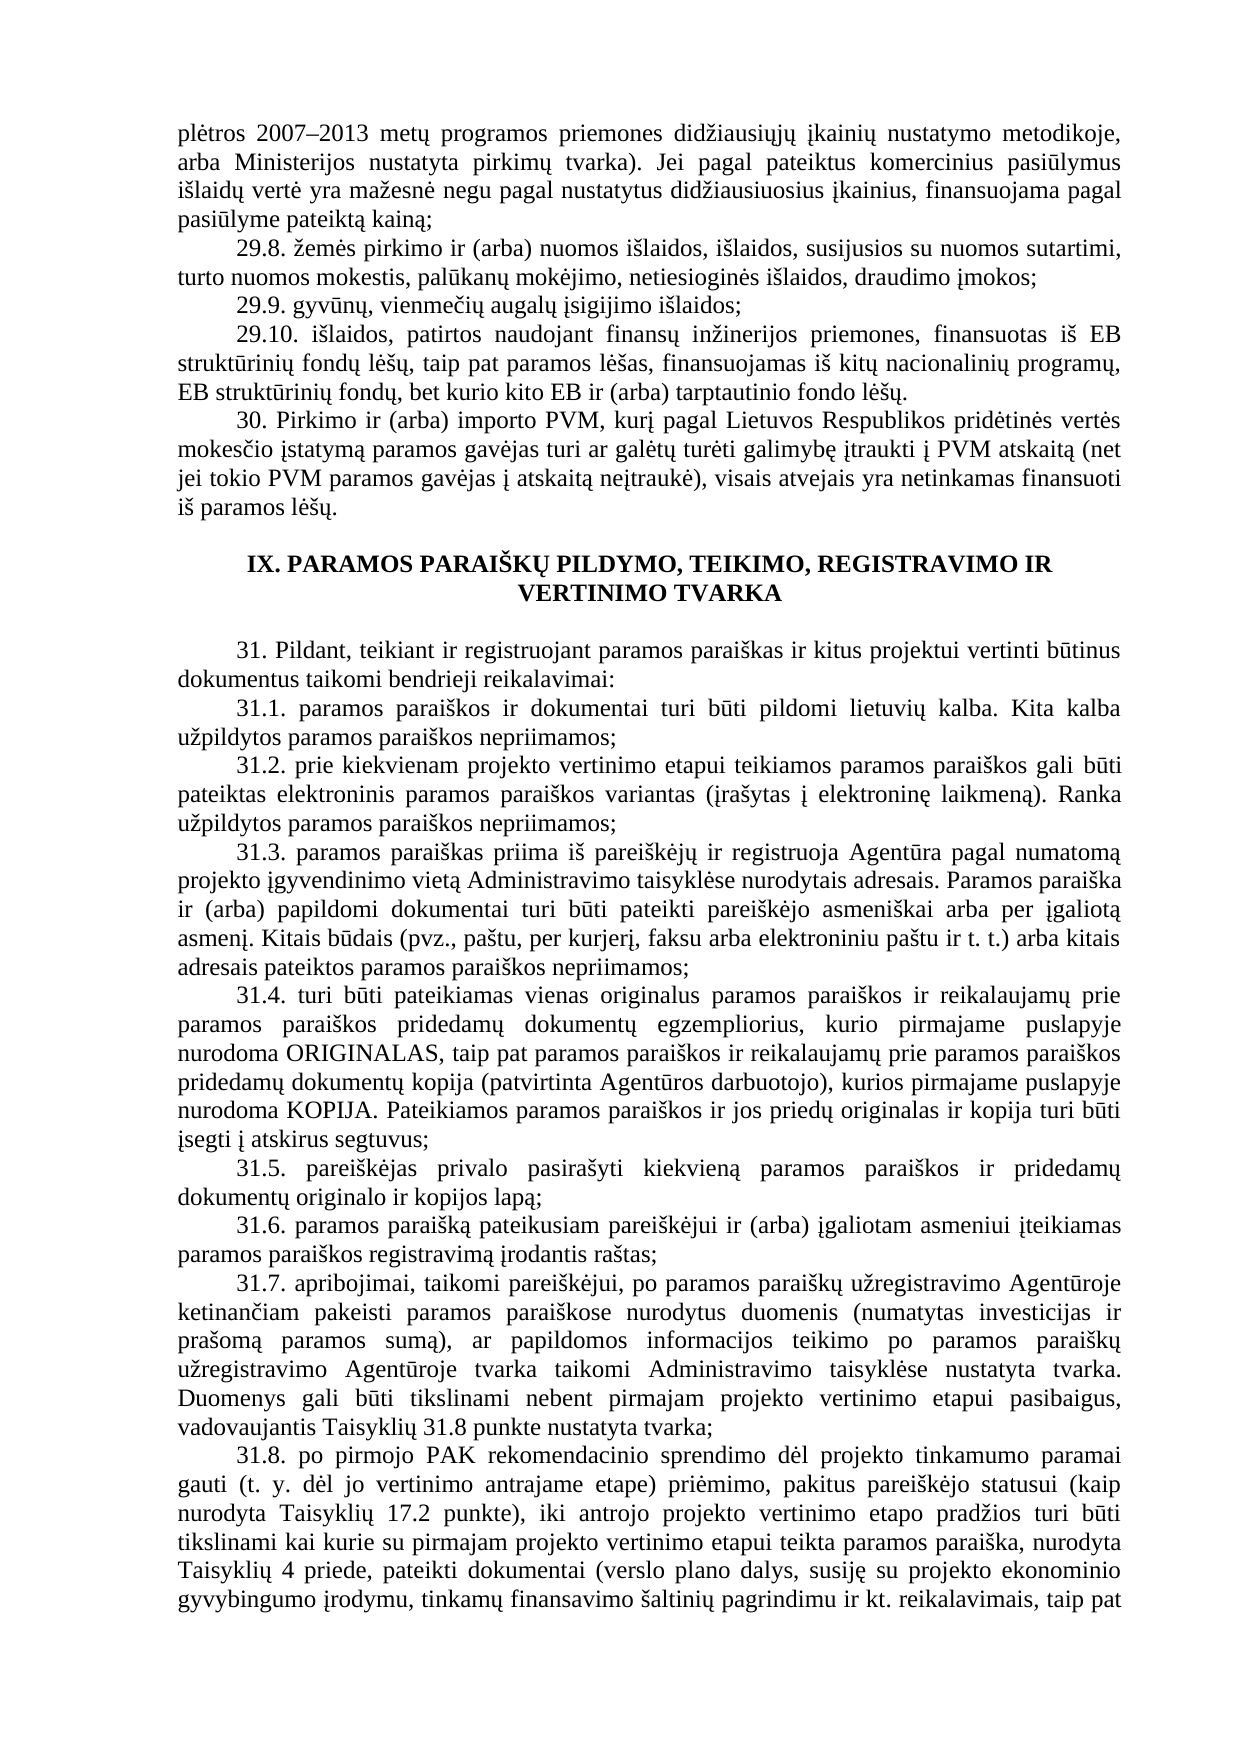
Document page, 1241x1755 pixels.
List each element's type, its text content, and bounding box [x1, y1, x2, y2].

text 31.6. paramos paraišką pateikusiam pareiškėjui ir (arba) įgaliotam asmeniui įteikiamas paramos paraiškos registravimą įrodantis raštas; [177, 1211, 1122, 1268]
text 31.3. paramos paraiškas priima iš pareiškėjų ir registruoja Agentūra pagal numatomą projekto įgyvendinimo vietą Administravimo taisyklėse nurodytais adresais. Paramos paraiška ir (arba) papildomi dokumentai turi būti pateikti pareiškėjo asmeniškai arba per įgaliotą asmenį. Kitais būdais (pvz., paštu, per kurjerį, faksu arba elektroniniu paštu ir t. t.) arba kitais adresais pateiktos paramos paraiškos nepriimamos; [177, 837, 1122, 981]
text 31.7. apribojimai, taikomi pareiškėjui, po paramos paraiškų užregistravimo Agentūroje ketinančiam pakeisti paramos paraiškose nurodytus duomenis (numatytas investicijas ir prašomą paramos sumą), ar papildomos informacijos teikimo po paramos paraiškų užregistravimo Agentūroje tvarka taikomi Administravimo taisyklėse nustatyta tvarka. Duomenys gali būti tikslinami nebent pirmajam projekto vertinimo etapui pasibaigus, vadovaujantis Taisyklių 31.8 punkte nustatyta tvarka; [177, 1268, 1122, 1441]
text plėtros 2007–2013 metų programos priemones didžiausiųjų įkainių nustatymo metodikoje, arba Ministerijos nustatyta pirkimų tvarka). Jei pagal pateiktus komercinius pasiūlymus išlaidų vertė yra mažesnė negu pagal nustatytus didžiausiuosius įkainius, finansuojama pagal pasiūlyme pateiktą kainą; [177, 118, 1122, 233]
text 31.5. pareiškėjas privalo pasirašyti kiekvieną paramos paraiškos ir pridedamų dokumentų originalo ir kopijos lapą; [177, 1153, 1122, 1211]
text 31.8. po pirmojo PAK rekomendacinio sprendimo dėl projekto tinkamumo paramai gauti (t. y. dėl jo vertinimo antrajame etape) priėmimo, pakitus pareiškėjo statusui (kaip nurodyta Taisyklių 17.2 punkte), iki antrojo projekto vertinimo etapo pradžios turi būti tikslinami kai kurie su pirmajam projekto vertinimo etapui teikta paramos paraiška, nurodyta Taisyklių 4 priede, pateikti dokumentai (verslo plano dalys, susiję su projekto ekonominio gyvybingumo įrodymu, tinkamų finansavimo šaltinių pagrindimu ir kt. reikalavimais, taip pat [177, 1441, 1122, 1613]
text 31. Pildant, teikiant ir registruojant paramos paraiškas ir kitus projektui vertinti būtinus dokumentus taikomi bendrieji reikalavimai: [177, 636, 1122, 693]
text 31.2. prie kiekvienam projekto vertinimo etapui teikiamos paramos paraiškos gali būti pateiktas elektroninis paramos paraiškos variantas (įrašytas į elektroninę laikmeną). Ranka užpildytos paramos paraiškos nepriimamos; [177, 751, 1122, 837]
text IX. PARAMOS PARAIŠKŲ PILDYMO, TEIKIMO, REGISTRAVIMO IR VERTINIMO TVARKA [177, 549, 1122, 607]
text 29.8. žemės pirkimo ir (arba) nuomos išlaidos, išlaidos, susijusios su nuomos sutartimi, turto nuomos mokestis, palūkanų mokėjimo, netiesioginės išlaidos, draudimo įmokos; [177, 233, 1122, 291]
text 29.9. gyvūnų, vienmečių augalų įsigijimo išlaidos; [177, 291, 1122, 319]
text 29.10. išlaidos, patirtos naudojant finansų inžinerijos priemones, finansuotas iš EB struktūrinių fondų lėšų, taip pat paramos lėšas, finansuojamas iš kitų nacionalinių programų, EB struktūrinių fondų, bet kurio kito EB ir (arba) tarptautinio fondo lėšų. [177, 319, 1122, 406]
text 31.1. paramos paraiškos ir dokumentai turi būti pildomi lietuvių kalba. Kita kalba užpildytos paramos paraiškos nepriimamos; [177, 693, 1122, 751]
text 31.4. turi būti pateikiamas vienas originalus paramos paraiškos ir reikalaujamų prie paramos paraiškos pridedamų dokumentų egzempliorius, kurio pirmajame puslapyje nurodoma ORIGINALAS, taip pat paramos paraiškos ir reikalaujamų prie paramos paraiškos pridedamų dokumentų kopija (patvirtinta Agentūros darbuotojo), kurios pirmajame puslapyje nurodoma KOPIJA. Pateikiamos paramos paraiškos ir jos priedų originalas ir kopija turi būti įsegti į atskirus segtuvus; [177, 981, 1122, 1153]
text 30. Pirkimo ir (arba) importo PVM, kurį pagal Lietuvos Respublikos pridėtinės vertės mokesčio įstatymą paramos gavėjas turi ar galėtų turėti galimybę įtraukti į PVM atskaitą (net jei tokio PVM paramos gavėjas į atskaitą neįtraukė), visais atvejais yra netinkamas finansuoti iš paramos lėšų. [177, 406, 1122, 521]
